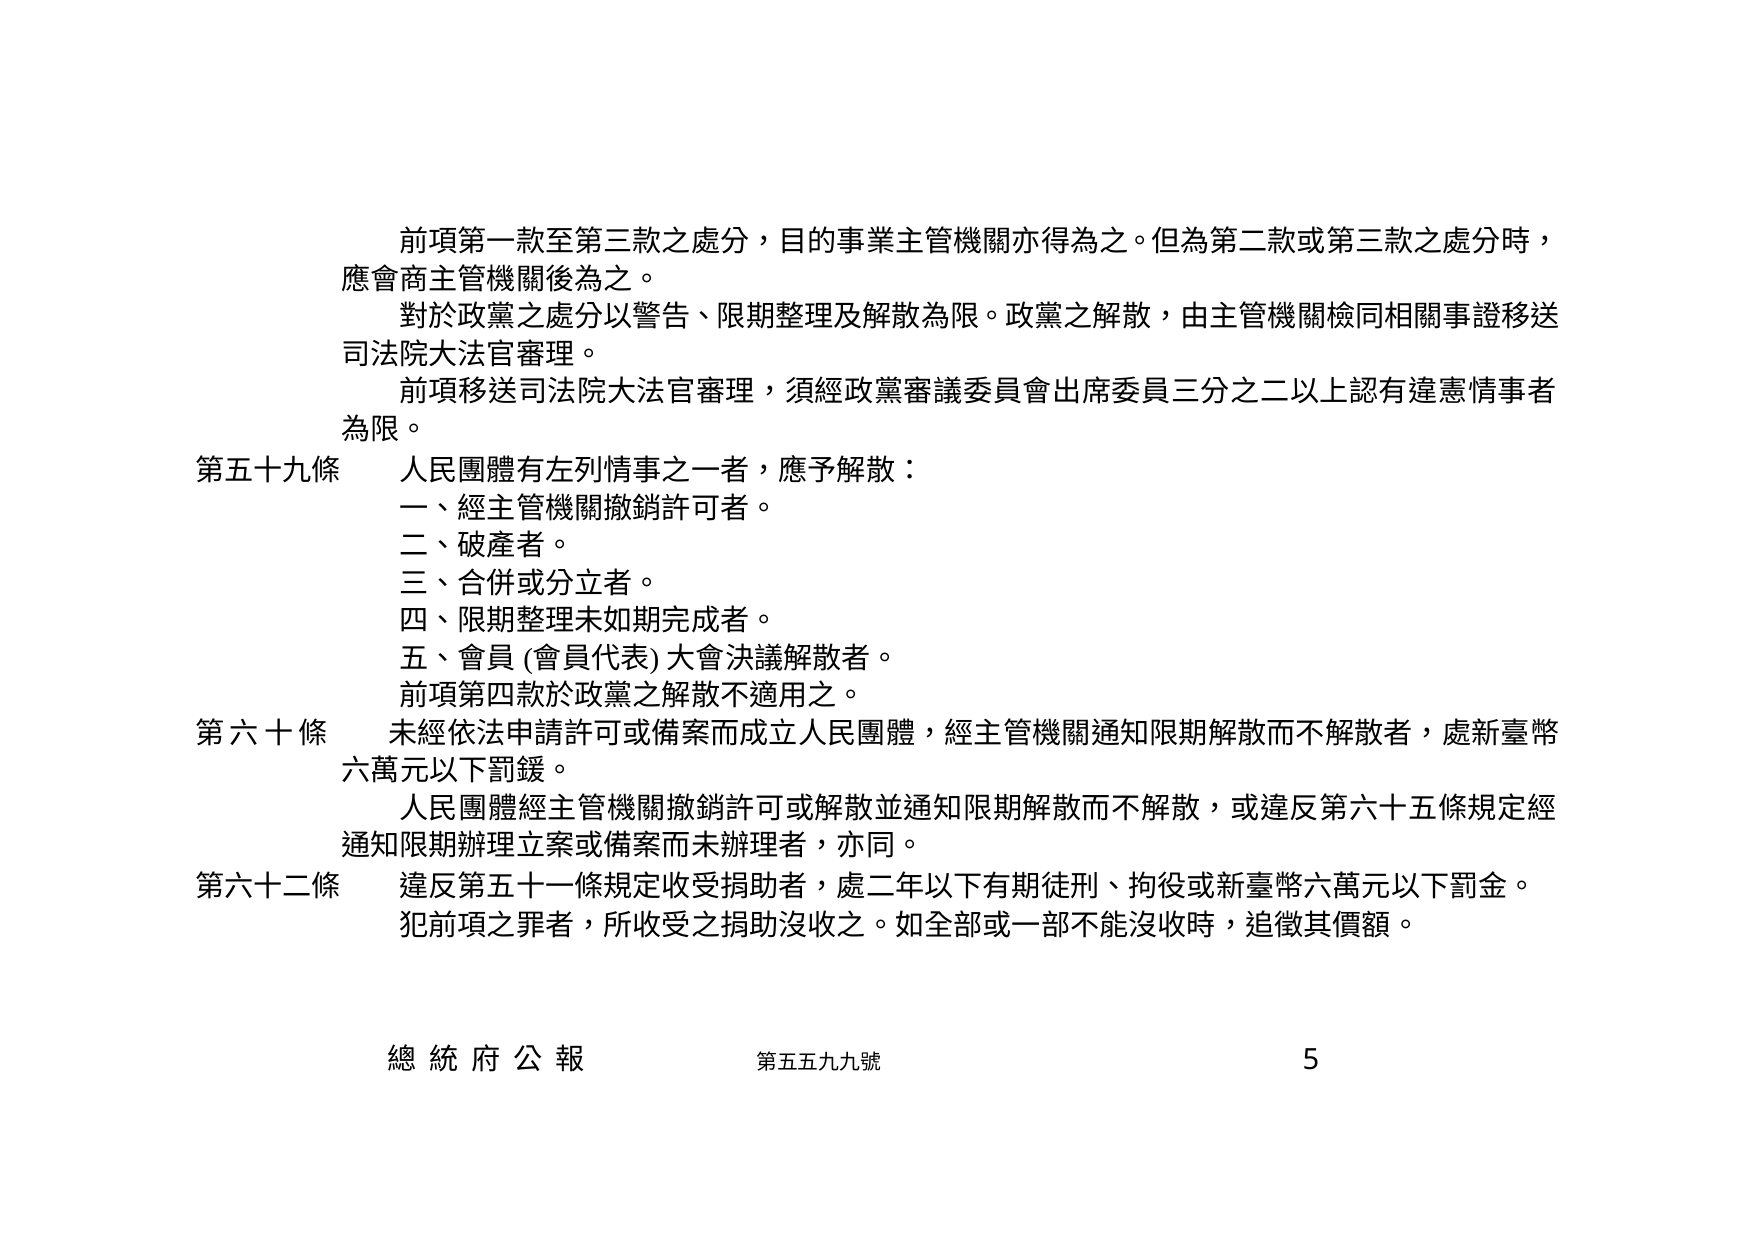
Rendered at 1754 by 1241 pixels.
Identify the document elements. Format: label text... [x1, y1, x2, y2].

text 第五十九條 人民團體有左列情事之一者，應予解散： [195, 447, 1559, 488]
text 五、會員 (會員代表) 大會決議解散者。 [399, 638, 1559, 676]
text 二、破產者。 [399, 526, 1559, 563]
text 四、限期整理未如期完成者。 [399, 601, 1559, 638]
text 一、經主管機關撤銷許可者。 [399, 488, 1559, 526]
text 前項第四款於政黨之解散不適用之。 [341, 676, 1559, 713]
text 對於政黨之處分以警告、限期整理及解散為限。政黨之解散，由主管機關檢同相關事證移送司法院大法官審理。 [341, 297, 1559, 372]
text 前項第一款至第三款之處分，目的事業主管機關亦得為之。但為第二款或第三款之處分時，應會商主管機關後為之。 [341, 222, 1559, 297]
text 前項移送司法院大法官審理，須經政黨審議委員會出席委員三分之二以上認有違憲情事者為限。 [341, 372, 1559, 447]
text 第六十條 未經依法申請許可或備案而成立人民團體，經主管機關通知限期解散而不解散者，處新臺幣六萬元以下罰鍰。 [195, 713, 1559, 788]
text 犯前項之罪者，所收受之捐助沒收之。如全部或一部不能沒收時，追徵其價額。 [341, 905, 1559, 942]
text 三、合併或分立者。 [399, 563, 1559, 601]
text 第六十二條 違反第五十一條規定收受捐助者，處二年以下有期徒刑、拘役或新臺幣六萬元以下罰金。 [195, 863, 1559, 905]
text 人民團體經主管機關撤銷許可或解散並通知限期解散而不解散，或違反第六十五條規定經通知限期辦理立案或備案而未辦理者，亦同。 [341, 788, 1559, 863]
